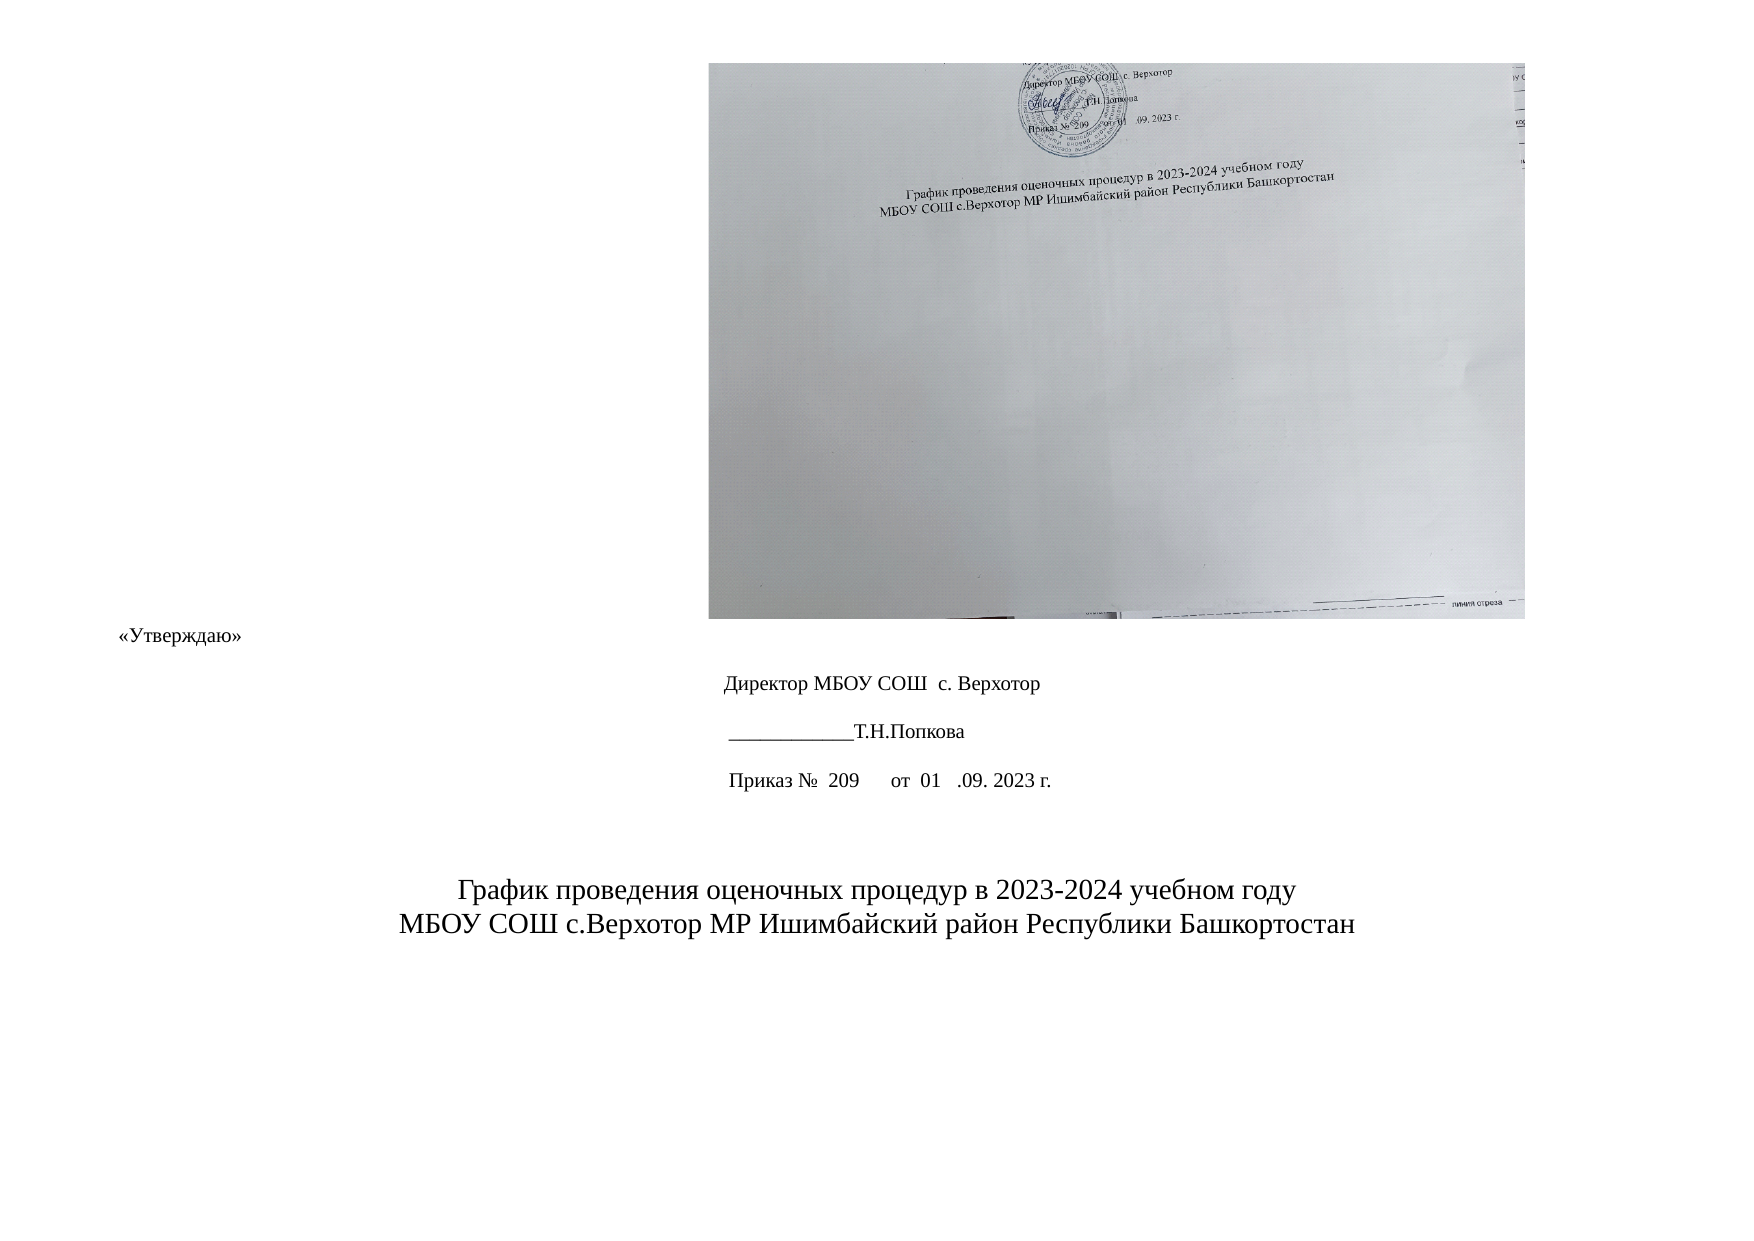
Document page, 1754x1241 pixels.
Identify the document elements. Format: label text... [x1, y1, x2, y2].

text Приказ № 209 от 01 .09. 2023 г. [118, 768, 1623, 792]
text ____________Т.Н.Попкова [118, 719, 1623, 743]
text Директор МБОУ СОШ с. Верхотор [118, 671, 1623, 695]
text График проведения оценочных процедур в 2023-2024 учебном году [118, 872, 1636, 906]
text «Утверждаю» [118, 44, 1636, 647]
text МБОУ СОШ с.Верхотор МР Ишимбайский район Республики Башкортостан [118, 906, 1636, 939]
